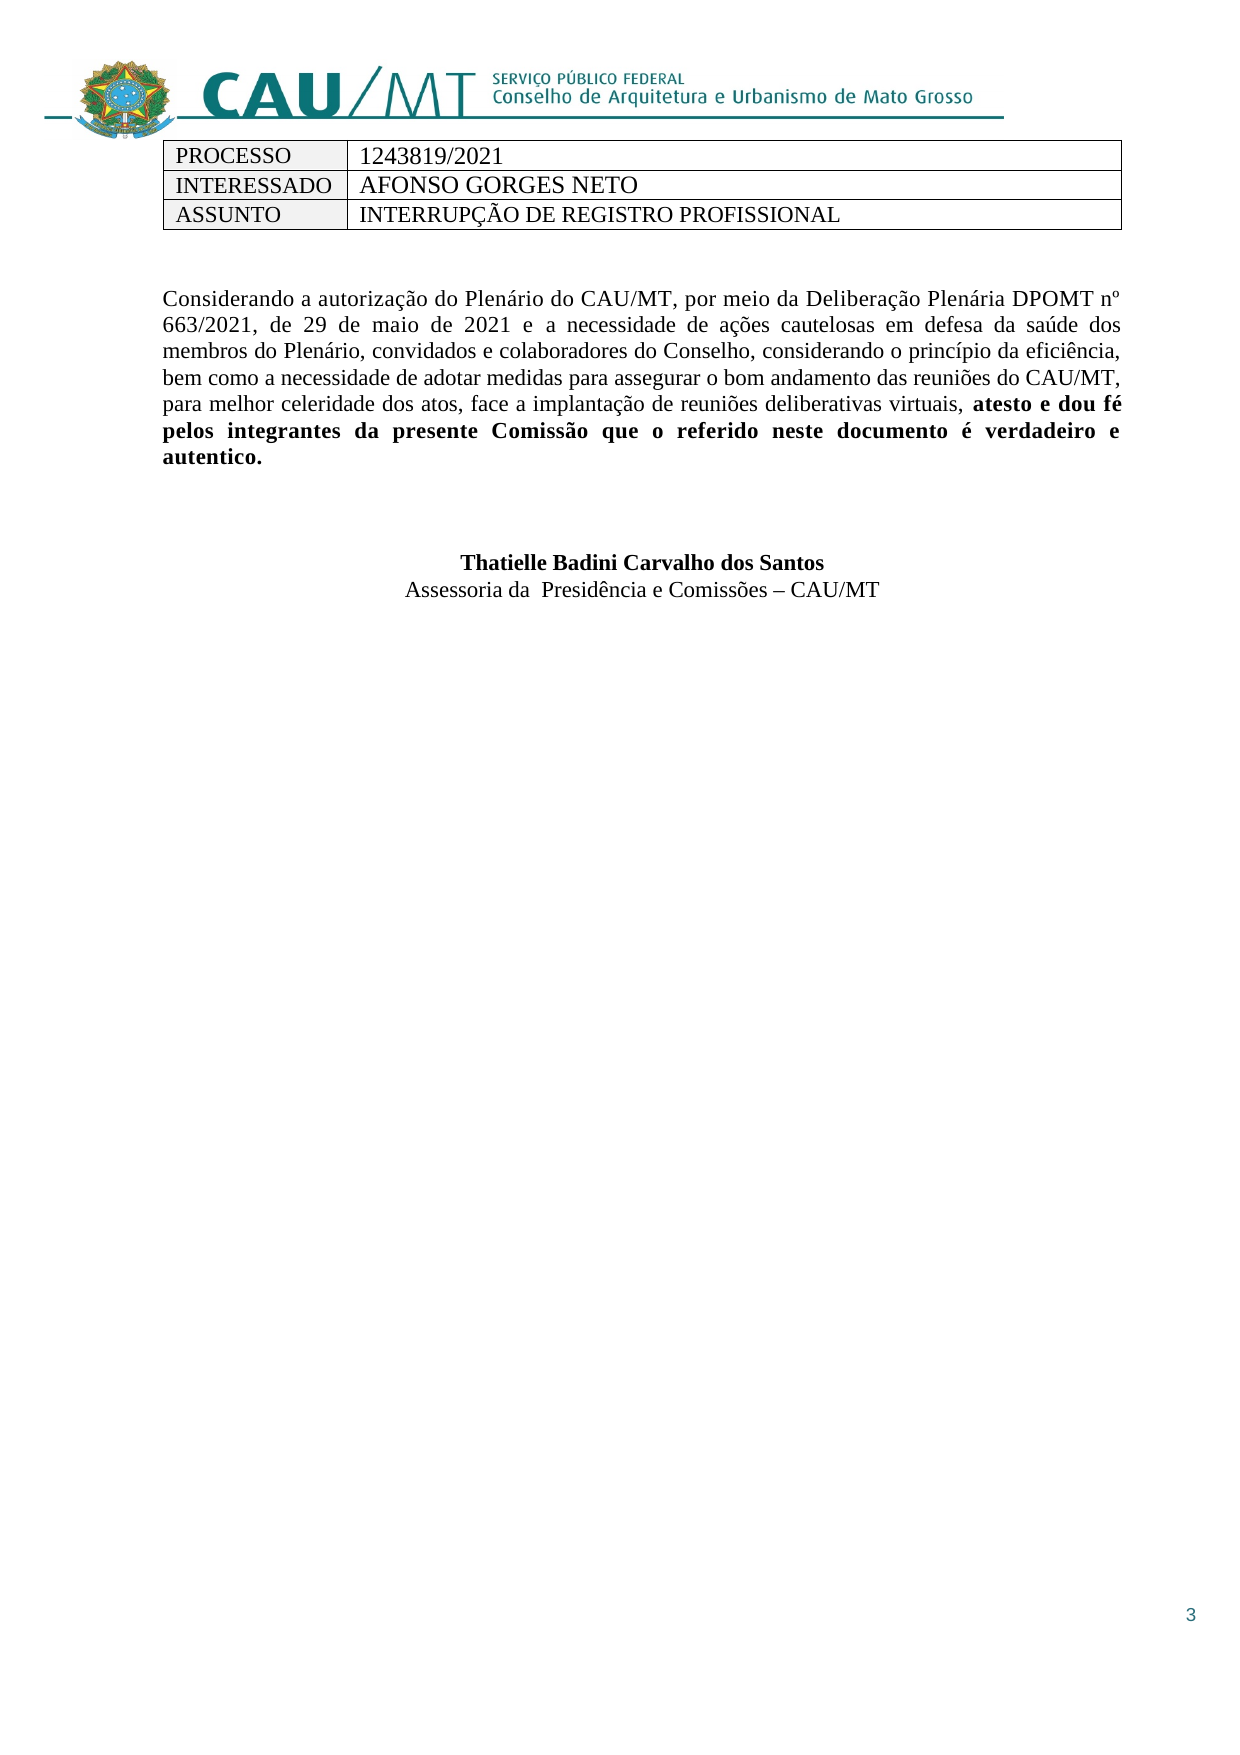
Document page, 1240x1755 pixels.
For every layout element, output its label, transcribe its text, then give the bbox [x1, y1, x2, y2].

text Assessoria da Presidência e Comissões – CAU/MT [162, 576, 1122, 602]
text Thatielle Badini Carvalho dos Santos [162, 549, 1122, 575]
text Considerando a autorização do Plenário do CAU/MT, por meio da Deliberação Plenária DPOMT nº 663/2021, de 29 de maio de 2021 e a necessidade de ações cautelosas em defesa da saúde dos membros do Plenário, convidados e colaboradores do Conselho, considerando o princípio da eficiência, bem como a necessidade de adotar medidas para assegurar o bom andamento das reuniões do CAU/MT, para melhor celeridade dos atos, face a implantação de reuniões deliberativas virtuais, atesto e dou fé pelos integrantes da presente Comissão que o referido neste documento é verdadeiro e autentico. [162, 285, 1122, 469]
